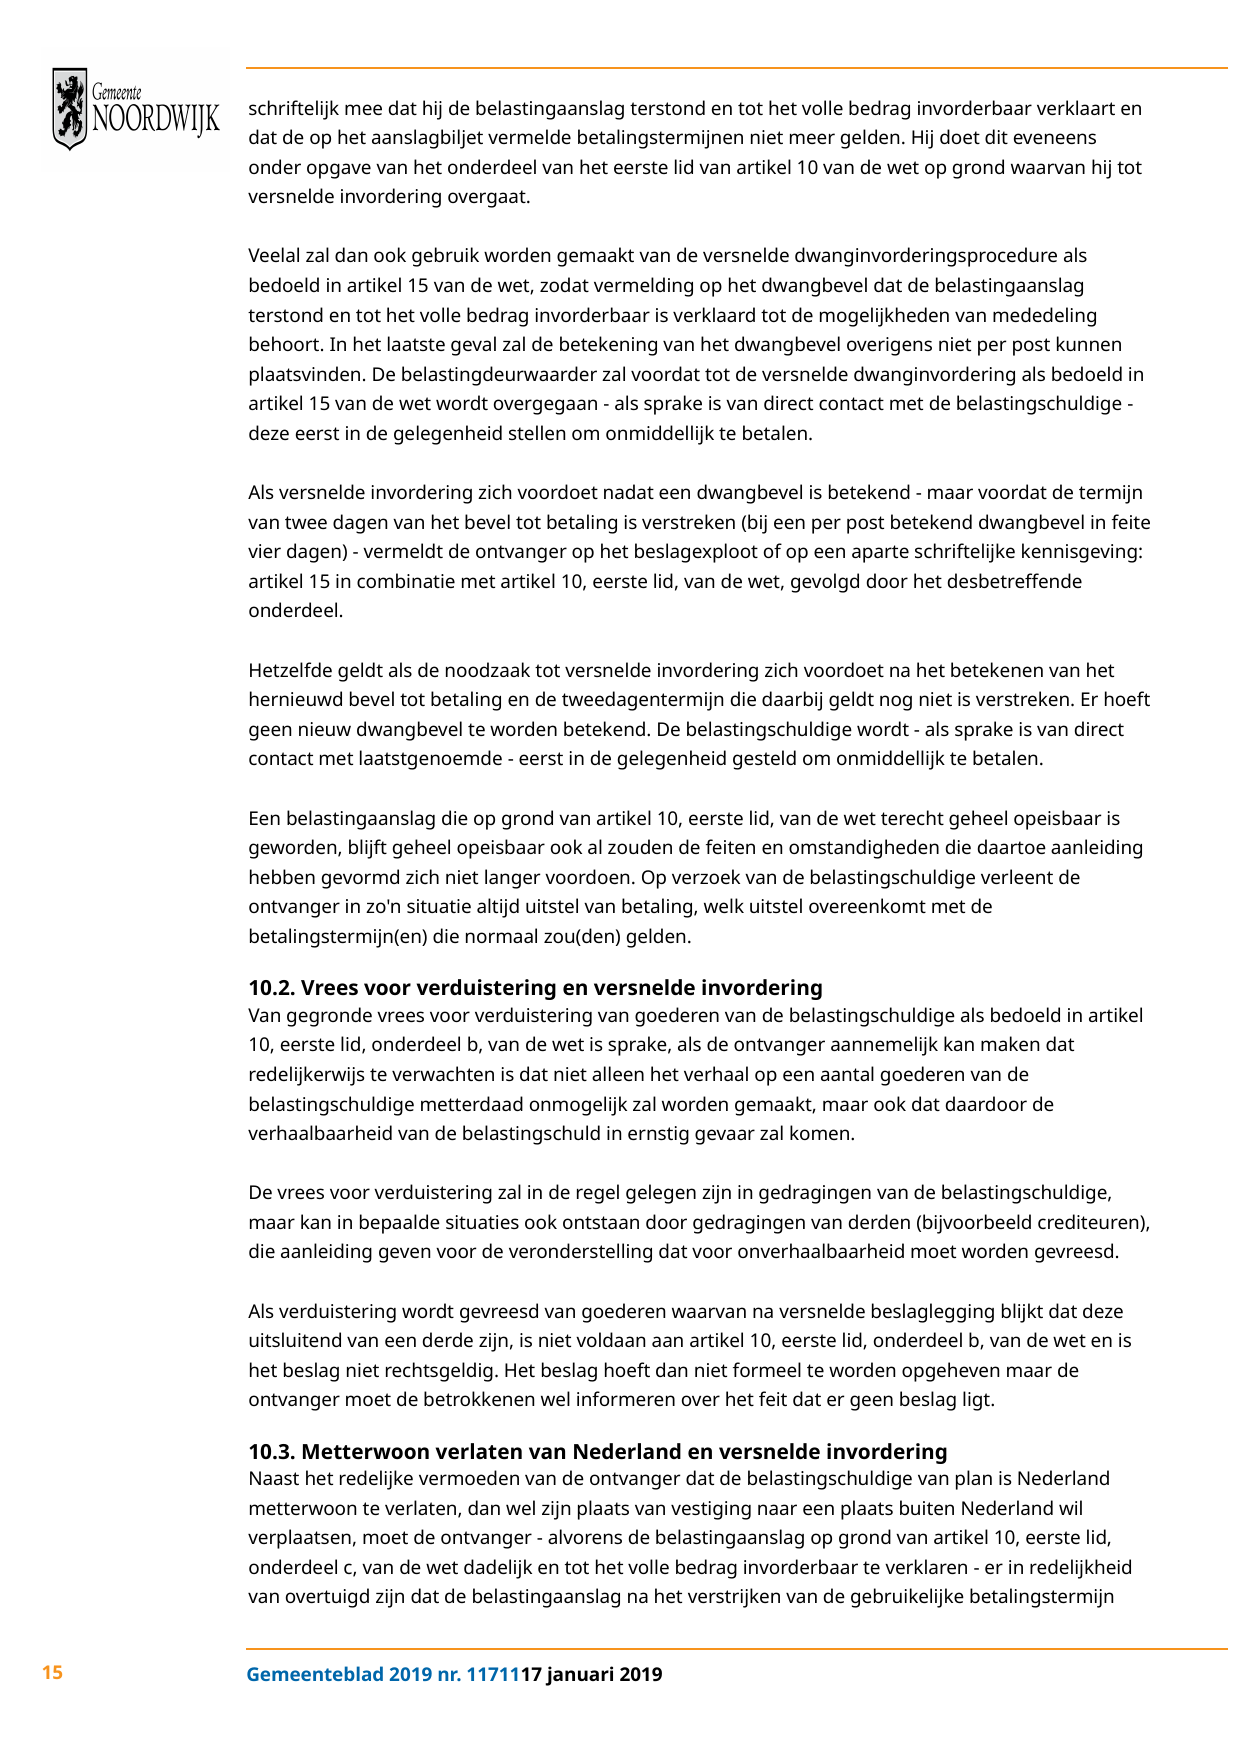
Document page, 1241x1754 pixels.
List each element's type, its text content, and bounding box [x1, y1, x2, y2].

picture [41, 47, 231, 172]
text Een belastingaanslag die op grond van artikel 10, eerste lid, van de wet terecht geheel opeisbaar is geworden, blijft geheel opeisbaar ook al zouden de feiten en omstandigheden die daartoe aanleiding hebben gevormd zich niet langer voordoen. Op verzoek van de belastingschuldige verleent de ontvanger in zo'n situatie altijd uitstel van betaling, welk uitstel overeenkomt met de betalingstermijn(en) die normaal zou(den) gelden. [248, 805, 1152, 949]
text De vrees voor verduistering zal in de regel gelegen zijn in gedragingen van de belastingschuldige, maar kan in bepaalde situaties ook ontstaan door gedragingen van derden (bijvoorbeeld crediteuren), die aanleiding geven voor de veronderstelling dat voor onverhaalbaarheid moet worden gevreesd. [248, 1179, 1152, 1264]
text Naast het redelijke vermoeden van de ontvanger dat de belastingschuldige van plan is Nederland metterwoon te verlaten, dan wel zijn plaats van vestiging naar een plaats buiten Nederland wil verplaatsen, moet de ontvanger - alvorens de belastingaanslag op grond van artikel 10, eerste lid, onderdeel c, van de wet dadelijk en tot het volle bedrag invorderbaar te verklaren - er in redelijkheid van overtuigd zijn dat de belastingaanslag na het verstrijken van de gebruikelijke betalingstermijn [248, 1465, 1152, 1609]
text Als versnelde invordering zich voordoet nadat een dwangbevel is betekend - maar voordat de termijn van twee dagen van het bevel tot betaling is verstreken (bij een per post betekend dwangbevel in feite vier dagen) - vermeldt de ontvanger op het beslagexploot of op een aparte schriftelijke kennisgeving: artikel 15 in combinatie met artikel 10, eerste lid, van de wet, gevolgd door het desbetreffende onderdeel. [248, 479, 1152, 623]
text schriftelijk mee dat hij de belastingaanslag terstond en tot het volle bedrag invorderbaar verklaart en dat de op het aanslagbiljet vermelde betalingstermijnen niet meer gelden. Hij doet dit eveneens onder opgave van het onderdeel van het eerste lid van artikel 10 van de wet op grond waarvan hij tot versnelde invordering overgaat. [248, 95, 1152, 209]
text Als verduistering wordt gevreesd van goederen waarvan na versnelde beslaglegging blijkt dat deze uitsluitend van een derde zijn, is niet voldaan aan artikel 10, eerste lid, onderdeel b, van de wet en is het beslag niet rechtsgeldig. Het beslag hoeft dan niet formeel te worden opgeheven maar de ontvanger moet de betrokkenen wel informeren over het feit dat er geen beslag ligt. [248, 1298, 1152, 1412]
text 10.2. Vrees voor verduistering en versnelde invordering [248, 973, 1152, 1002]
text Hetzelfde geldt als de noodzaak tot versnelde invordering zich voordoet na het betekenen van het hernieuwd bevel tot betaling en de tweedagentermijn die daarbij geldt nog niet is verstreken. Er hoeft geen nieuw dwangbevel te worden betekend. De belastingschuldige wordt - als sprake is van direct contact met laatstgenoemde - eerst in de gelegenheid gesteld om onmiddellijk te betalen. [248, 657, 1152, 771]
text Van gegronde vrees voor verduistering van goederen van de belastingschuldige als bedoeld in artikel 10, eerste lid, onderdeel b, van de wet is sprake, als de ontvanger aannemelijk kan maken dat redelijkerwijs te verwachten is dat niet alleen het verhaal op een aantal goederen van de belastingschuldige metterdaad onmogelijk zal worden gemaakt, maar ook dat daardoor de verhaalbaarheid van de belastingschuld in ernstig gevaar zal komen. [248, 1002, 1152, 1146]
text Veelal zal dan ook gebruik worden gemaakt van de versnelde dwanginvorderingsprocedure als bedoeld in artikel 15 van de wet, zodat vermelding op het dwangbevel dat de belastingaanslag terstond en tot het volle bedrag invorderbaar is verklaard tot de mogelijkheden van mededeling behoort. In het laatste geval zal de betekening van het dwangbevel overigens niet per post kunnen plaatsvinden. De belastingdeurwaarder zal voordat tot de versnelde dwanginvordering als bedoeld in artikel 15 van de wet wordt overgegaan - als sprake is van direct contact met de belastingschuldige - deze eerst in de gelegenheid stellen om onmiddellijk te betalen. [248, 243, 1152, 446]
text 10.3. Metterwoon verlaten van Nederland en versnelde invordering [248, 1437, 1152, 1465]
